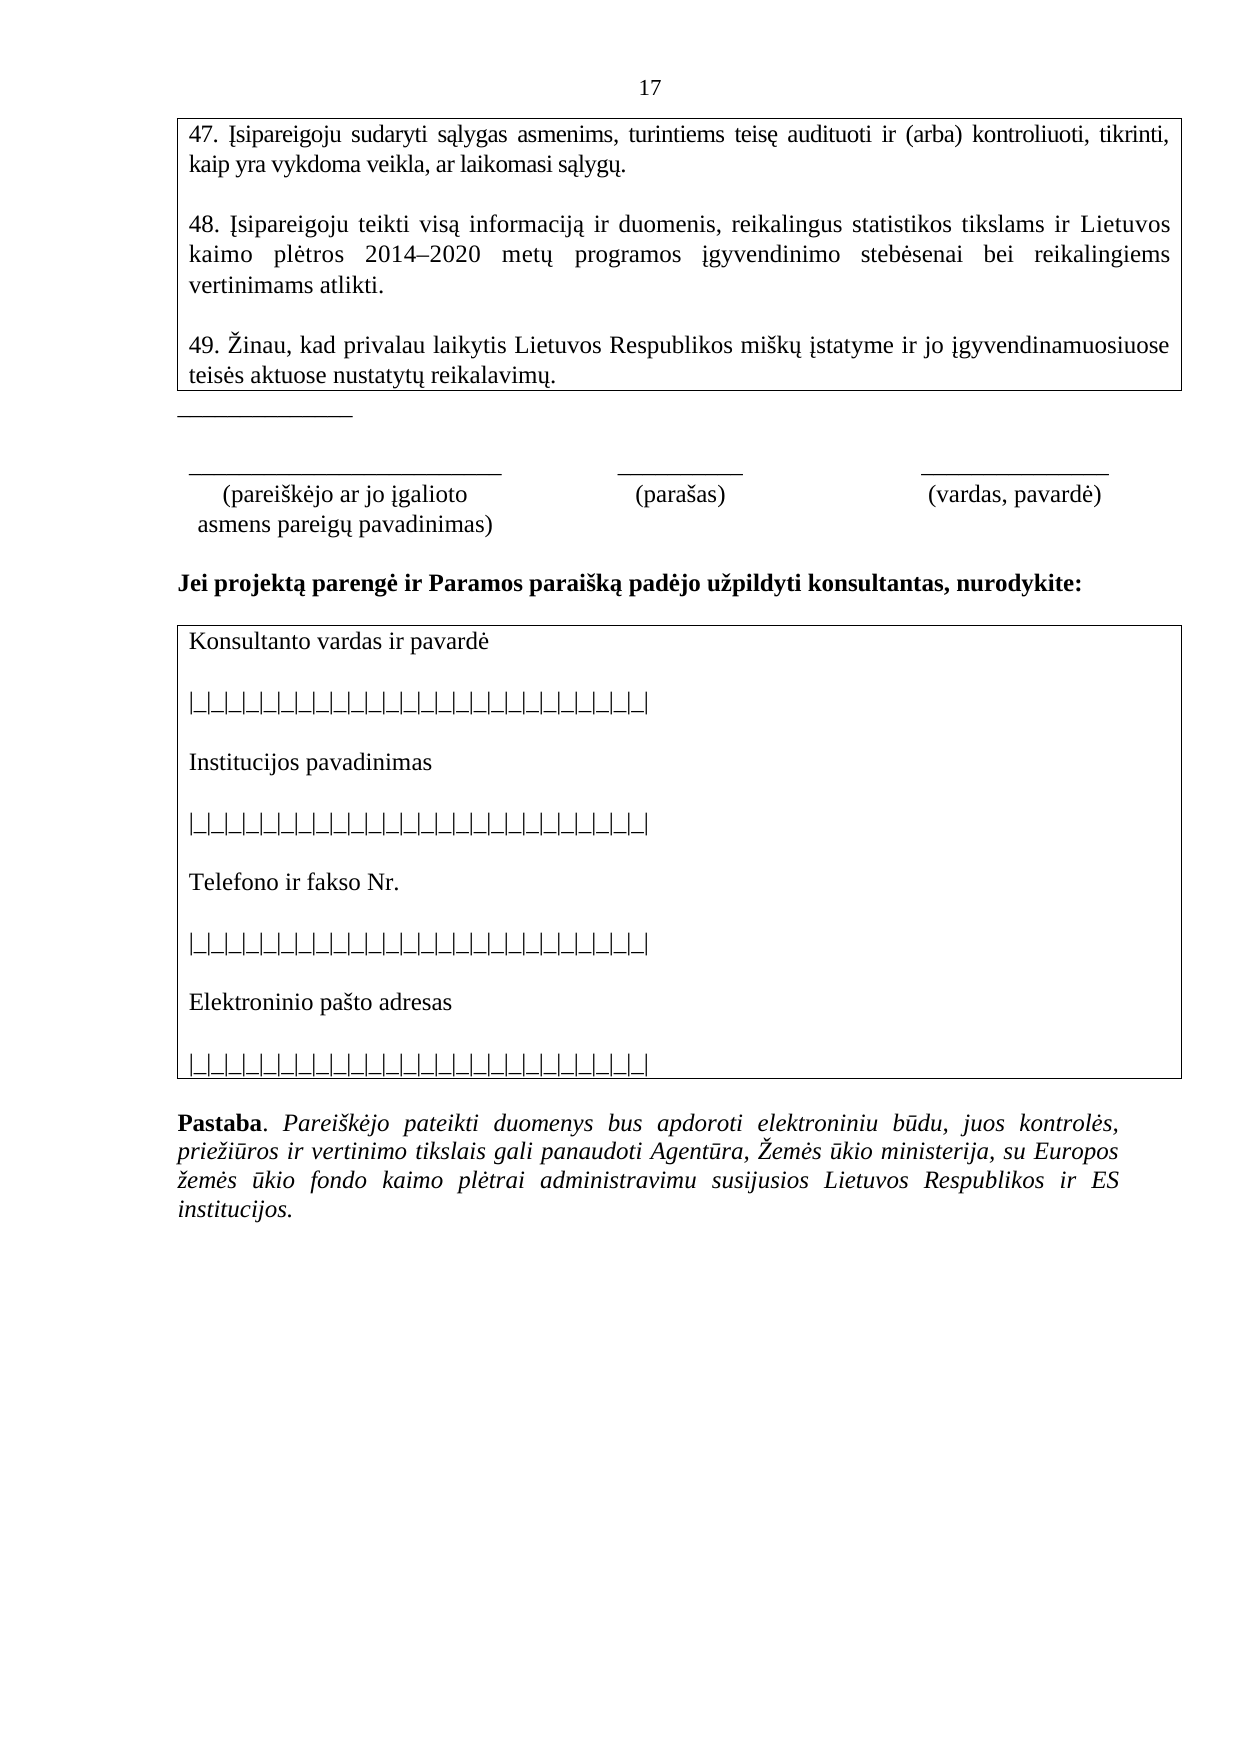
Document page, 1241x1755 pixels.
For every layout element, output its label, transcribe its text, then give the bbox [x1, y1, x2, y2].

table_header _________________________ (pareiškėjo ar jo įgalioto asmens pareigų pavadinimas) [177, 449, 513, 539]
text Jei projektą parengė ir Paramos paraišką padėjo užpildyti konsultantas, nurodykite: [177, 568, 1122, 596]
table_header __________ (parašas) [513, 449, 847, 539]
text ______________ [177, 391, 1122, 420]
table_header Konsultanto vardas ir pavardė |_|_|_|_|_|_|_|_|_|_|_|_|_|_|_|_|_|_|_|_|_|_|_|_|_|_| Institucijos pavadinimas |_|_|_|_|_|_|_|_|_|_|_|_|_|_|_|_|_|_|_|_|_|_|_|_|_|_| Telefono ir fakso Nr. |_|_|_|_|_|_|_|_|_|_|_|_|_|_|_|_|_|_|_|_|_|_|_|_|_|_| Elektroninio pašto adresas |_|_|_|_|_|_|_|_|_|_|_|_|_|_|_|_|_|_|_|_|_|_|_|_|_|_| [178, 626, 1181, 1078]
text Pastaba. Pareiškėjo pateikti duomenys bus apdoroti elektroniniu būdu, juos kontrolės, priežiūros ir vertinimo tikslais gali panaudoti Agentūra, Žemės ūkio ministerija, su Europos žemės ūkio fondo kaimo plėtrai administravimu susijusios Lietuvos Respublikos ir ES institucijos. [177, 1108, 1122, 1223]
table_header _______________ (vardas, pavardė) [848, 449, 1182, 539]
table_header 47. Įsipareigoju sudaryti sąlygas asmenims, turintiems teisę audituoti ir (arba) kontroliuoti, tikrinti, kaip yra vykdoma veikla, ar laikomasi sąlygų. 48. Įsipareigoju teikti visą informaciją ir duomenis, reikalingus statistikos tikslams ir Lietuvos kaimo plėtros 2014–2020 metų programos įgyvendinimo stebėsenai bei reikalingiems vertinimams atlikti. 49. Žinau, kad privalau laikytis Lietuvos Respublikos miškų įstatyme ir jo įgyvendinamuosiuose teisės aktuose nustatytų reikalavimų. [178, 119, 1181, 390]
